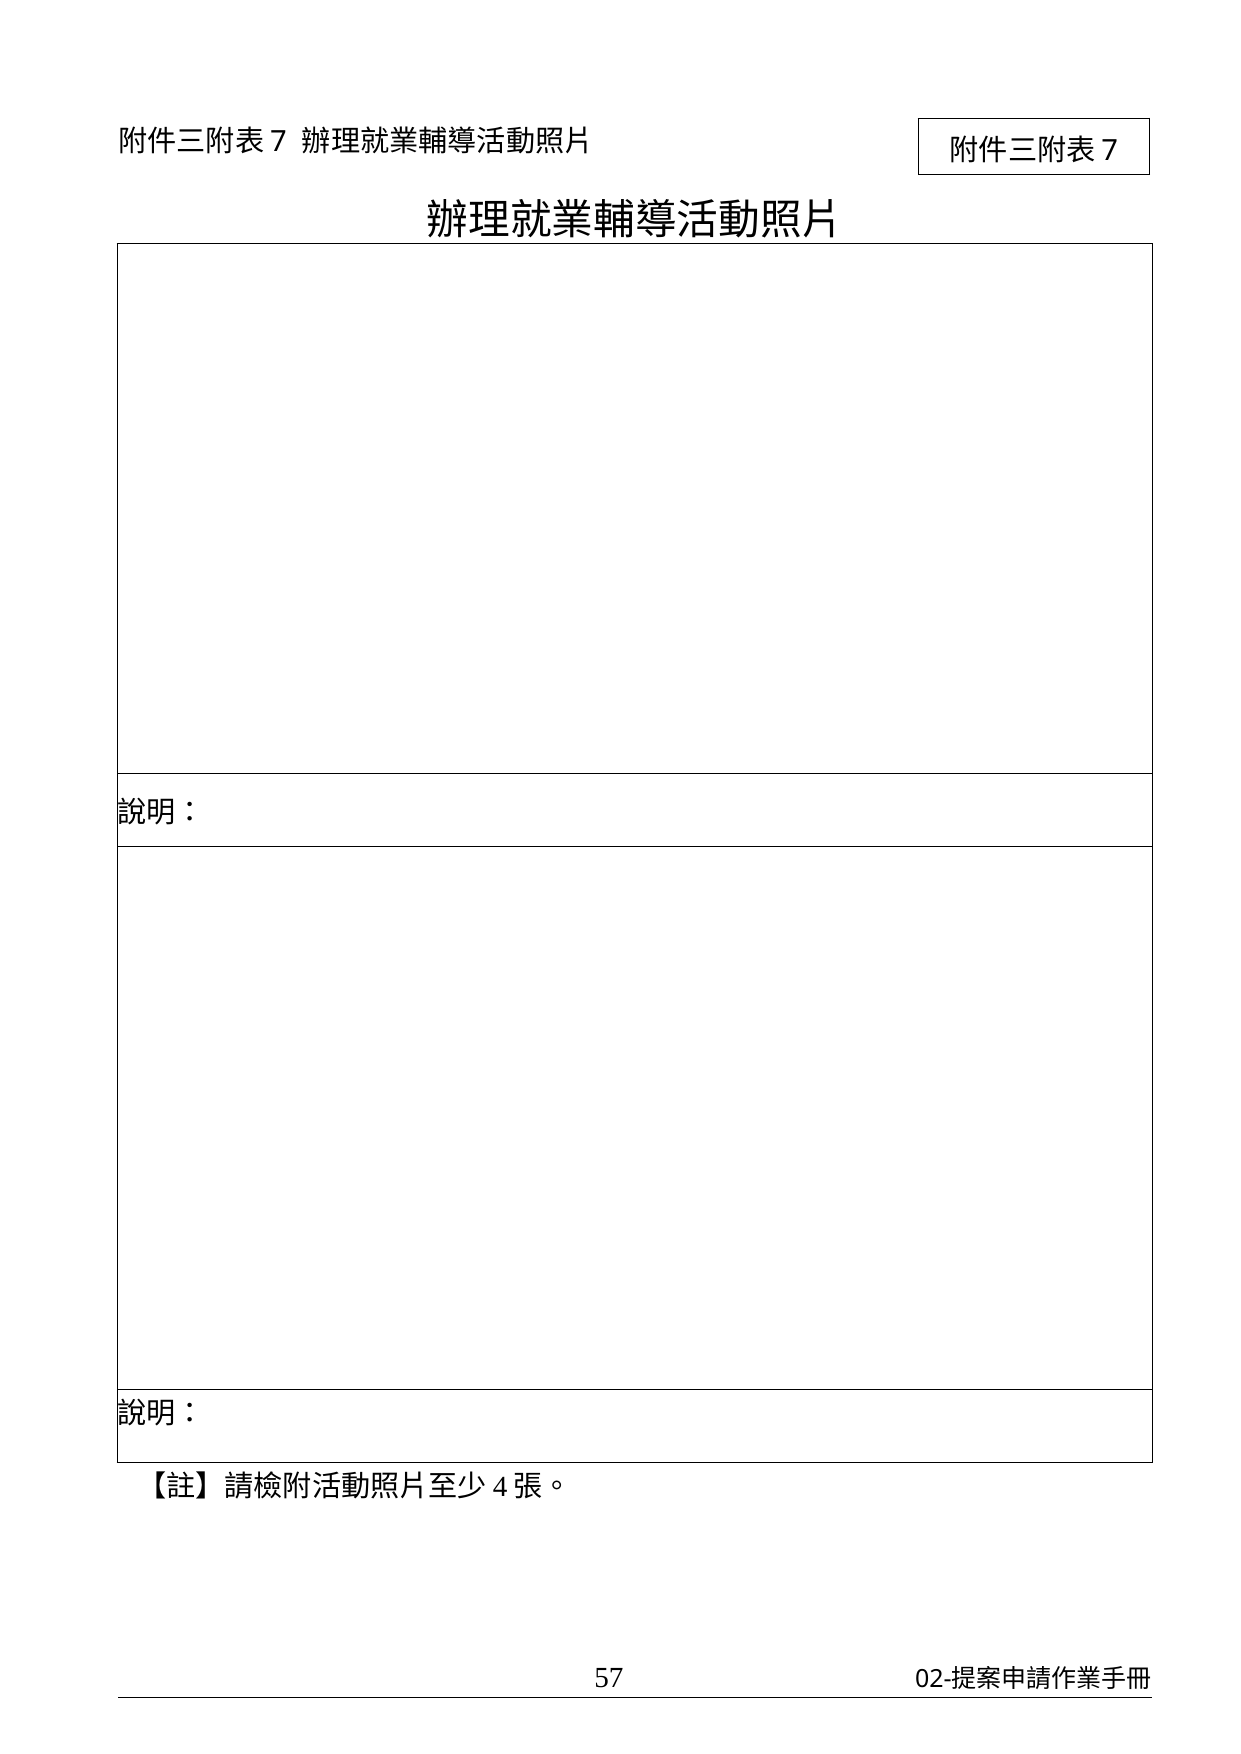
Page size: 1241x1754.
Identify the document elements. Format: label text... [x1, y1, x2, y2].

table_header [118, 244, 1152, 773]
text 【註】請檢附活動照片至少4張。 [137, 1463, 1152, 1505]
table_cell 說明： [118, 774, 1152, 846]
text 辦理就業輔導活動照片 [118, 201, 1152, 243]
text 附件三附表7 [934, 126, 1133, 166]
subtitle 附件三附表7 辦理就業輔導活動照片 [118, 118, 917, 160]
table_cell [118, 847, 1152, 1389]
table_cell 說明： [118, 1390, 1152, 1462]
